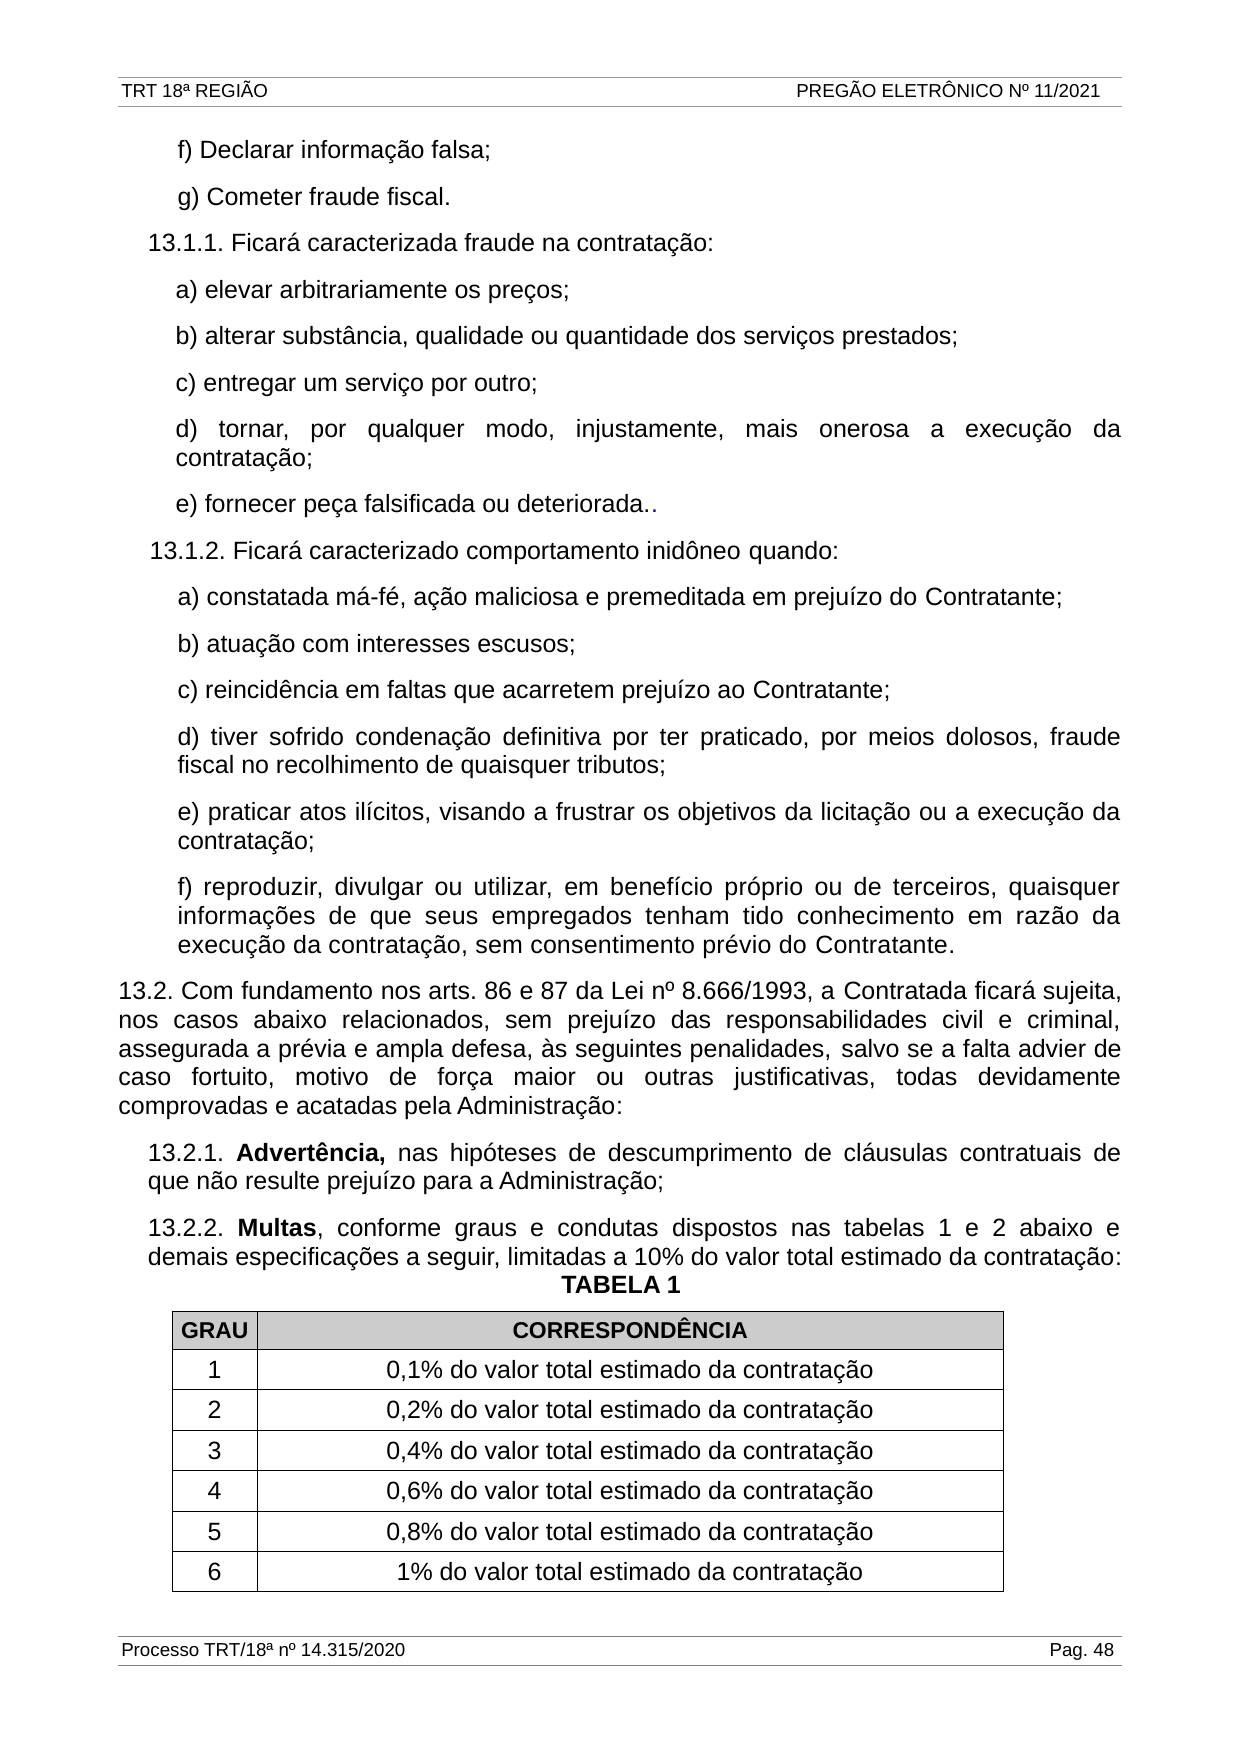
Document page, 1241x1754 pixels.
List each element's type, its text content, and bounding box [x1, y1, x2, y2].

table_cell 0,1% do valor total estimado da contratação [258, 1350, 1003, 1389]
text 13.1.2. Ficará caracterizado comportamento inidôneo quando: [149, 536, 1122, 565]
table_cell 0,8% do valor total estimado da contratação [258, 1512, 1003, 1551]
text 13.2.1. Advertência, nas hipóteses de descumprimento de cláusulas contratuais de que não resulte prejuízo para a Administração; [148, 1138, 1122, 1195]
table_cell 0,2% do valor total estimado da contratação [258, 1390, 1003, 1430]
text e) fornecer peça falsificada ou deteriorada.. [175, 489, 1122, 518]
text d) tiver sofrido condenação definitiva por ter praticado, por meios dolosos, fraude fiscal no recolhimento de quaisquer tributos; [177, 722, 1122, 779]
table_cell 4 [173, 1471, 257, 1511]
text c) entregar um serviço por outro; [175, 368, 1122, 397]
text TABELA 1 [120, 1270, 1122, 1299]
text 13.2.2. Multas, conforme graus e condutas dispostos nas tabelas 1 e 2 abaixo e demais especificações a seguir, limitadas a 10% do valor total estimado da contratação: [148, 1213, 1122, 1270]
text f) reproduzir, divulgar ou utilizar, em benefício próprio ou de terceiros, quaisquer informações de que seus empregados tenham tido conhecimento em razão da execução da contratação, sem consentimento prévio do Contratante. [177, 872, 1122, 958]
text d) tornar, por qualquer modo, injustamente, mais onerosa a execução da contratação; [175, 414, 1122, 472]
table_cell 1% do valor total estimado da contratação [258, 1552, 1003, 1591]
table_cell 2 [173, 1390, 257, 1430]
text 13.1.1. Ficará caracterizada fraude na contratação: [148, 228, 1122, 257]
text a) constatada má-fé, ação maliciosa e premeditada em prejuízo do Contratante; [177, 582, 1122, 611]
text 13.2. Com fundamento nos arts. 86 e 87 da Lei nº 8.666/1993, a Contratada ficará sujeita, nos casos abaixo relacionados, sem prejuízo das responsabilidades civil e criminal, assegurada a prévia e ampla defesa, às seguintes penalidades, salvo se a falta advier de caso fortuito, motivo de força maior ou outras justificativas, todas devidamente comprovadas e acatadas pela Administração: [118, 976, 1122, 1120]
table_cell 6 [173, 1552, 257, 1591]
text b) atuação com interesses escusos; [177, 629, 1122, 658]
table_cell 3 [173, 1431, 257, 1470]
table_header GRAU [173, 1312, 257, 1349]
text a) elevar arbitrariamente os preços; [175, 275, 1122, 304]
table_cell 1 [173, 1350, 257, 1389]
text b) alterar substância, qualidade ou quantidade dos serviços prestados; [175, 321, 1122, 350]
table_cell 0,4% do valor total estimado da contratação [258, 1431, 1003, 1470]
table_header CORRESPONDÊNCIA [258, 1312, 1003, 1349]
text e) praticar atos ilícitos, visando a frustrar os objetivos da licitação ou a execução da contratação; [177, 797, 1122, 854]
text c) reincidência em faltas que acarretem prejuízo ao Contratante; [177, 675, 1122, 704]
text f) Declarar informação falsa; [177, 136, 1122, 164]
text g) Cometer fraude fiscal. [177, 182, 1122, 211]
table_cell 0,6% do valor total estimado da contratação [258, 1471, 1003, 1511]
table_cell 5 [173, 1512, 257, 1551]
